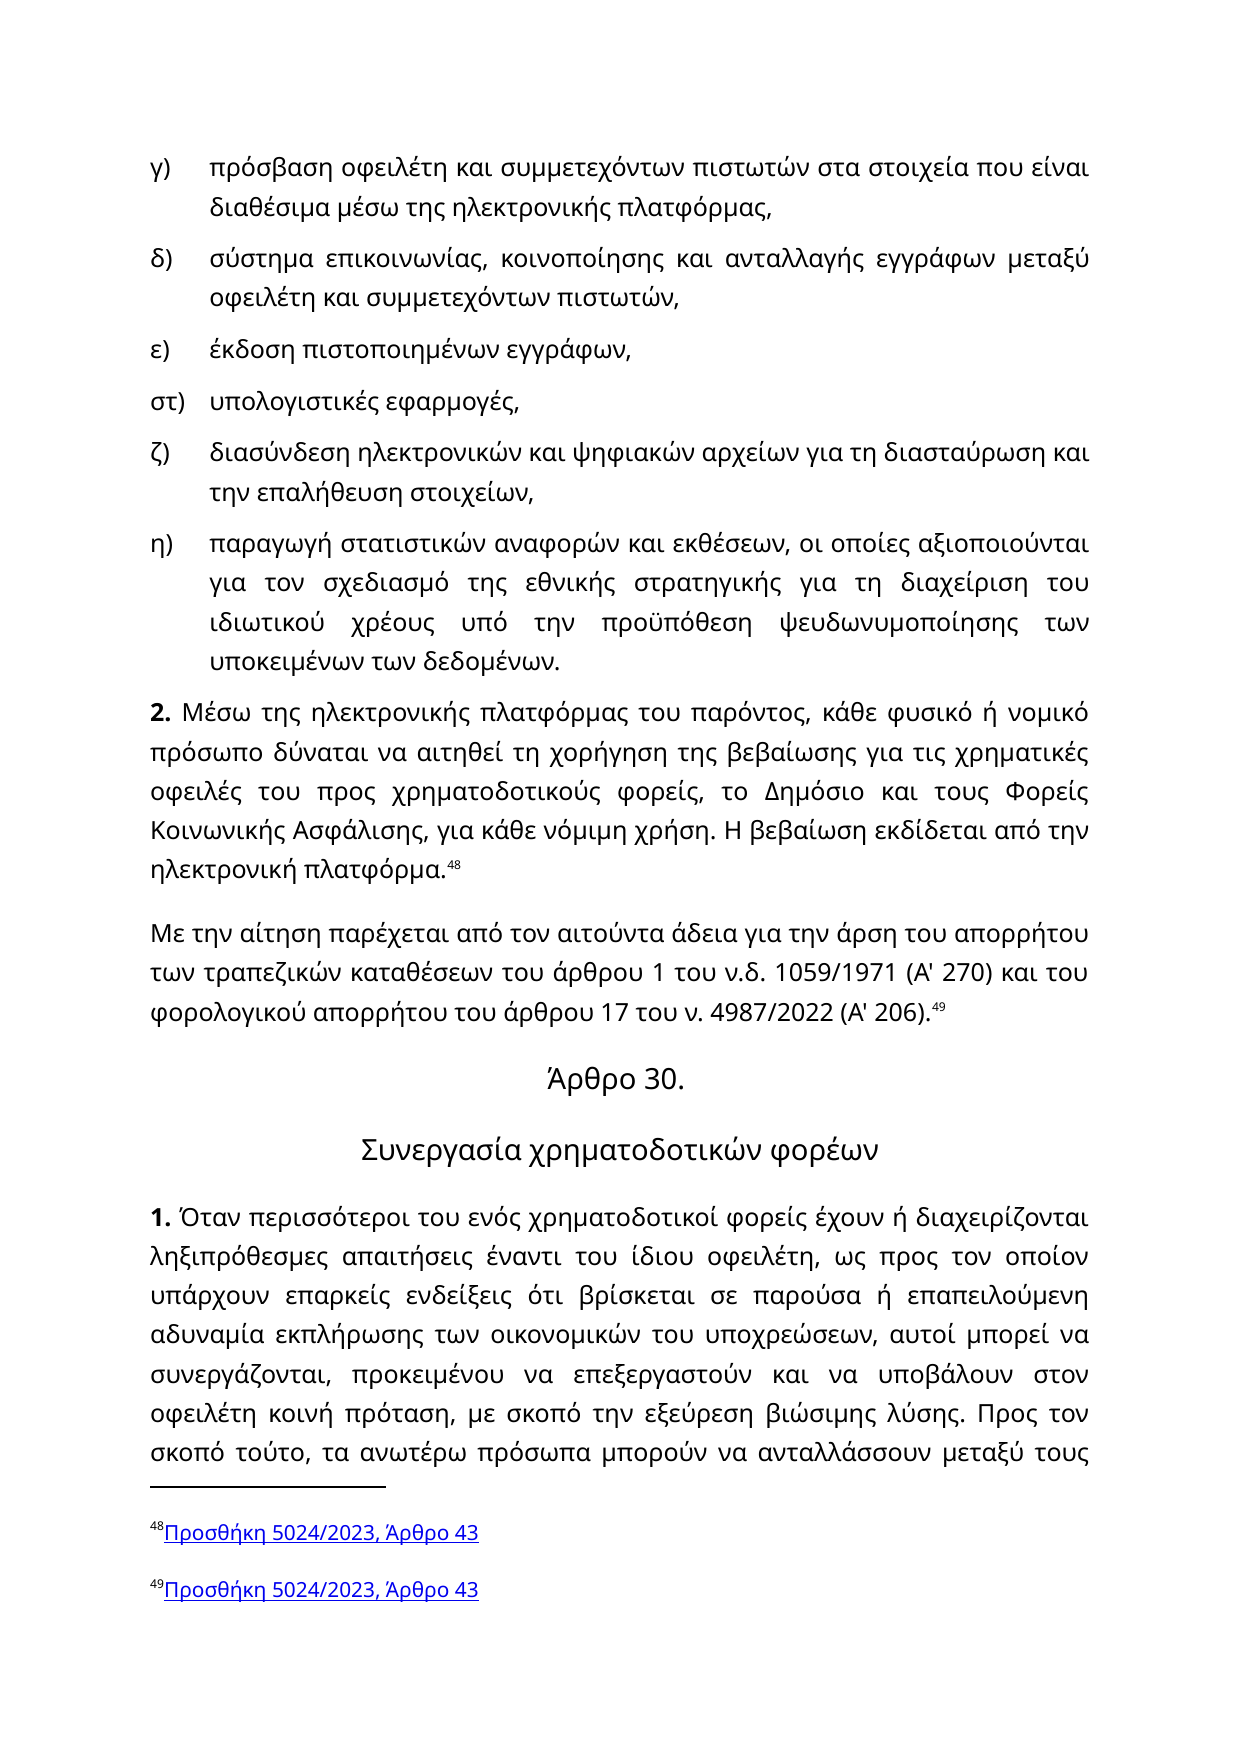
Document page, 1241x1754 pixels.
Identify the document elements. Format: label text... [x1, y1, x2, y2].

list γ) πρόσβαση οφειλέτη και συμμετεχόντων πιστωτών στα στοιχεία που είναι διαθέσιμα μέσω της ηλεκτρονικής πλατφόρμας, [150, 150, 1090, 223]
subtitle Συνεργασία χρηματοδοτικών φορέων [150, 1129, 1090, 1169]
list η) παραγωγή στατιστικών αναφορών και εκθέσεων, οι οποίες αξιοποιούνται για τον σχεδιασμό της εθνικής στρατηγικής για τη διαχείριση του ιδιωτικού χρέους υπό την προϋπόθεση ψευδωνυμοποίησης των υποκειμένων των δεδομένων. [150, 526, 1090, 677]
text 1. Όταν περισσότεροι του ενός χρηματοδοτικοί φορείς έχουν ή διαχειρίζονται ληξιπρόθεσμες απαιτήσεις έναντι του ίδιου οφειλέτη, ως προς τον οποίον υπάρχουν επαρκείς ενδείξεις ότι βρίσκεται σε παρούσα ή επαπειλούμενη αδυναμία εκπλήρωσης των οικονομικών του υποχρεώσεων, αυτοί μπορεί να συνεργάζονται, προκειμένου να επεξεργαστούν και να υποβάλουν στον οφειλέτη κοινή πρόταση, με σκοπό την εξεύρεση βιώσιμης λύσης. Προς τον σκοπό τούτο, τα ανωτέρω πρόσωπα μπορούν να ανταλλάσσουν μεταξύ τους [150, 1199, 1090, 1469]
list ζ) διασύνδεση ηλεκτρονικών και ψηφιακών αρχείων για τη διασταύρωση και την επαλήθευση στοιχείων, [150, 435, 1090, 508]
subtitle Άρθρο 30. [150, 1058, 1090, 1098]
text Προσθήκη 5024/2023, Άρθρο 43 [150, 1576, 1090, 1604]
list δ) σύστημα επικοινωνίας, κοινοποίησης και ανταλλαγής εγγράφων μεταξύ οφειλέτη και συμμετεχόντων πιστωτών, [150, 241, 1090, 314]
list στ) υπολογιστικές εφαρμογές, [150, 383, 1090, 417]
list ε) έκδοση πιστοποιημένων εγγράφων, [150, 332, 1090, 366]
text Με την αίτηση παρέχεται από τον αιτούντα άδεια για την άρση του απορρήτου των τραπεζικών καταθέσεων του άρθρου 1 του ν.δ. 1059/1971 (Α' 270) και του φορολογικού απορρήτου του άρθρου 17 του ν. 4987/2022 (Α' 206). [150, 916, 1090, 1028]
text 2. Μέσω της ηλεκτρονικής πλατφόρμας του παρόντος, κάθε φυσικό ή νομικό πρόσωπο δύναται να αιτηθεί τη χορήγηση της βεβαίωσης για τις χρηματικές οφειλές του προς χρηματοδοτικούς φορείς, το Δημόσιο και τους Φορείς Κοινωνικής Ασφάλισης, για κάθε νόμιμη χρήση. Η βεβαίωση εκδίδεται από την ηλεκτρονική πλατφόρμα. [150, 695, 1090, 886]
text Προσθήκη 5024/2023, Άρθρο 43 [150, 1518, 1090, 1546]
